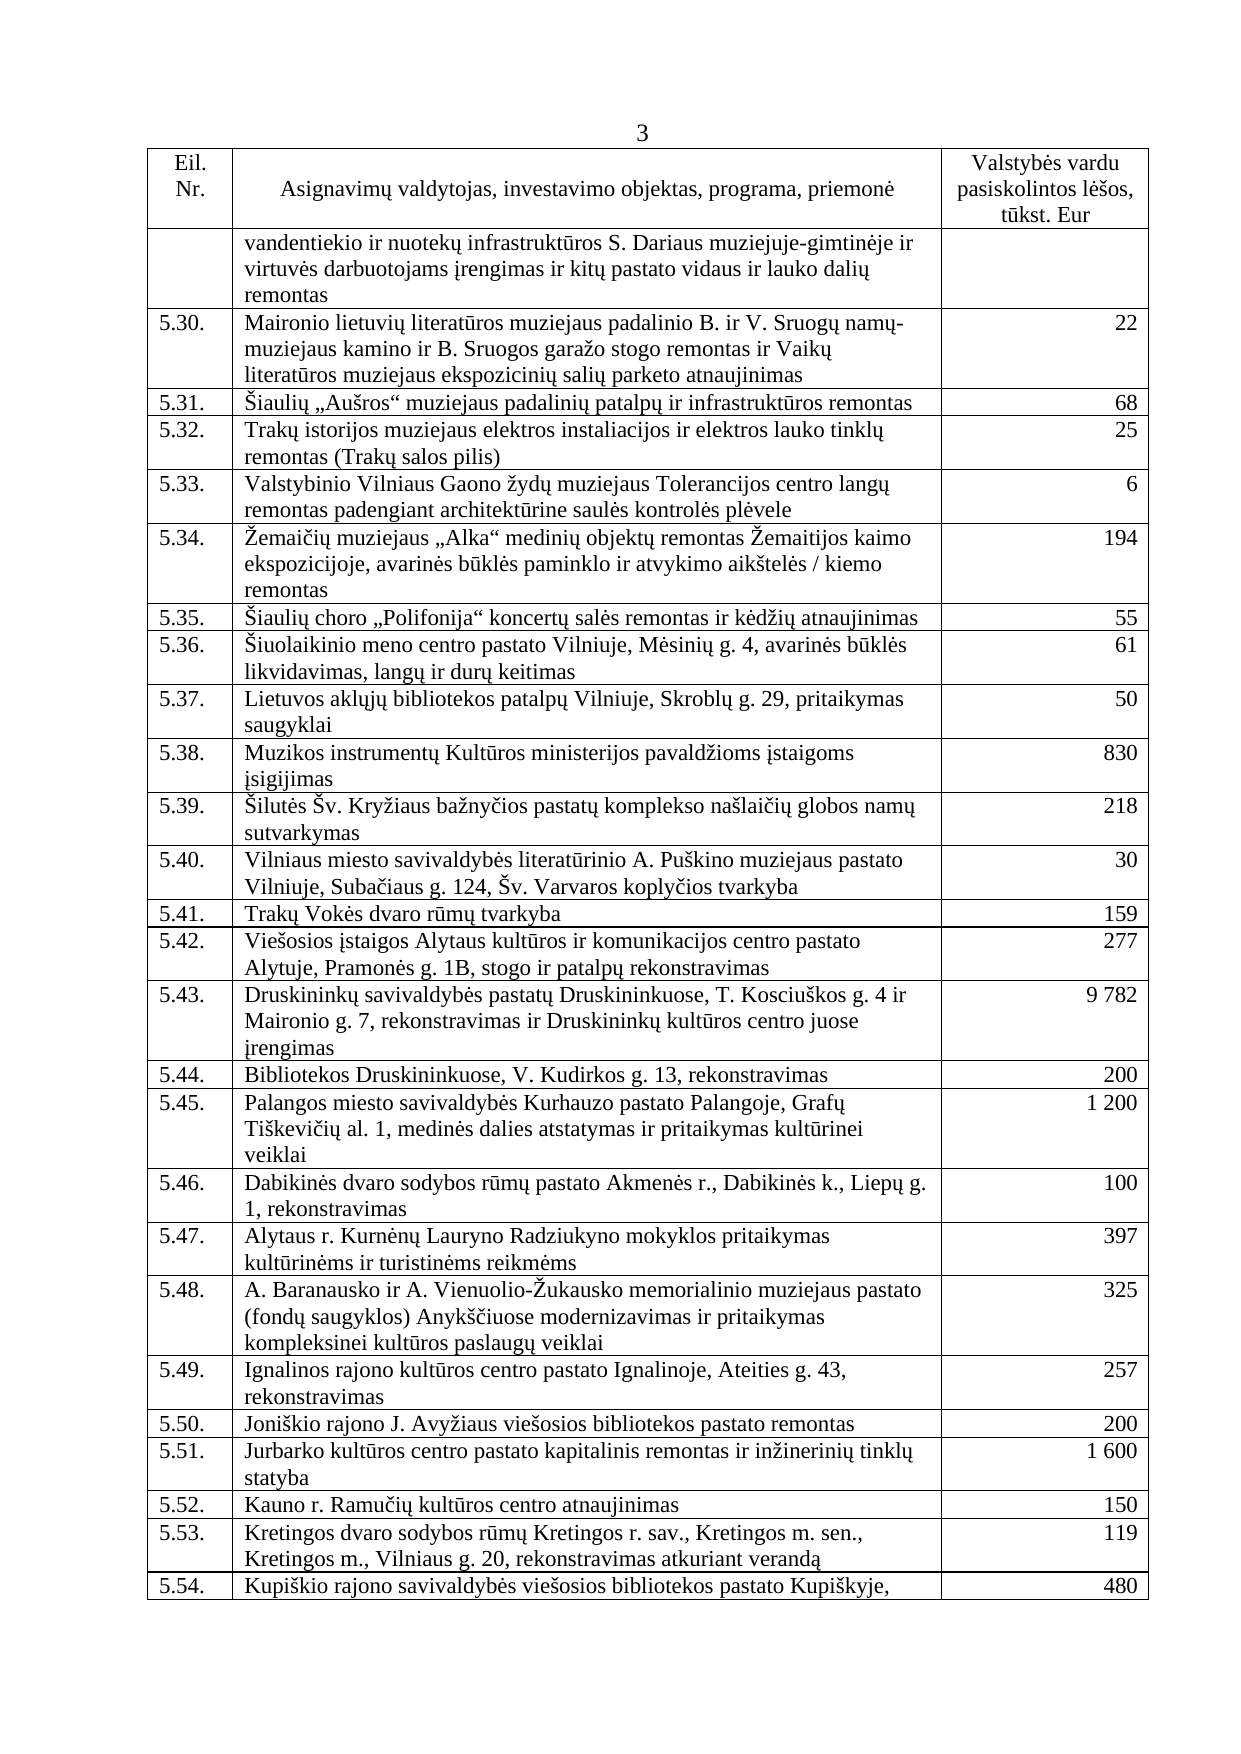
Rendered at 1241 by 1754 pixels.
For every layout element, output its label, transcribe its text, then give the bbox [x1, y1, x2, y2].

table_cell 277 [942, 928, 1148, 980]
table_cell Trakų Vokės dvaro rūmų tvarkyba [233, 900, 941, 926]
table_cell Šiaulių choro „Polifonija“ koncertų salės remontas ir kėdžių atnaujinimas [233, 604, 941, 630]
table_cell Vilniaus miesto savivaldybės literatūrinio A. Puškino muziejaus pastato Vilniuje, Subačiaus g. 124, Šv. Varvaros koplyčios tvarkyba [233, 846, 941, 899]
table_cell 5.54. [148, 1573, 232, 1599]
table_cell 5.39. [148, 793, 232, 845]
table_cell 194 [942, 524, 1148, 603]
table_cell 50 [942, 685, 1148, 738]
table_cell 119 [942, 1519, 1148, 1571]
table_cell Šilutės Šv. Kryžiaus bažnyčios pastatų komplekso našlaičių globos namų sutvarkymas [233, 793, 941, 845]
table_cell Kretingos dvaro sodybos rūmų Kretingos r. sav., Kretingos m. sen., Kretingos m., Vilniaus g. 20, rekonstravimas atkuriant verandą [233, 1519, 941, 1571]
table_cell [148, 229, 232, 308]
table_cell 1 200 [942, 1089, 1148, 1168]
table_cell 200 [942, 1061, 1148, 1088]
table_cell Šiaulių „Aušros“ muziejaus padalinių patalpų ir infrastruktūros remontas [233, 389, 941, 415]
table_cell 257 [942, 1356, 1148, 1409]
table_cell 22 [942, 309, 1148, 388]
table_cell 5.30. [148, 309, 232, 388]
table_cell 5.50. [148, 1410, 232, 1437]
table_cell 68 [942, 389, 1148, 415]
table_header Eil. Nr. [148, 149, 232, 228]
table_cell 150 [942, 1491, 1148, 1518]
table_cell 55 [942, 604, 1148, 630]
table_cell Palangos miesto savivaldybės Kurhauzo pastato Palangoje, Grafų Tiškevičių al. 1, medinės dalies atstatymas ir pritaikymas kultūrinei veiklai [233, 1089, 941, 1168]
table_cell 30 [942, 846, 1148, 899]
table_cell Alytaus r. Kurnėnų Lauryno Radziukyno mokyklos pritaikymas kultūrinėms ir turistinėms reikmėms [233, 1223, 941, 1275]
table_cell Maironio lietuvių literatūros muziejaus padalinio B. ir V. Sruogų namų-muziejaus kamino ir B. Sruogos garažo stogo remontas ir Vaikų literatūros muziejaus ekspozicinių salių parketo atnaujinimas [233, 309, 941, 388]
table_cell Dabikinės dvaro sodybos rūmų pastato Akmenės r., Dabikinės k., Liepų g. 1, rekonstravimas [233, 1169, 941, 1222]
table_cell 25 [942, 416, 1148, 469]
table_cell 5.47. [148, 1223, 232, 1275]
table_cell 5.32. [148, 416, 232, 469]
table_cell A. Baranausko ir A. Vienuolio-Žukausko memorialinio muziejaus pastato (fondų saugyklos) Anykščiuose modernizavimas ir pritaikymas kompleksinei kultūros paslaugų veiklai [233, 1276, 941, 1355]
table_cell 5.45. [148, 1089, 232, 1168]
table_cell 200 [942, 1410, 1148, 1437]
table_cell Viešosios įstaigos Alytaus kultūros ir komunikacijos centro pastato Alytuje, Pramonės g. 1B, stogo ir patalpų rekonstravimas [233, 928, 941, 980]
table_cell 61 [942, 631, 1148, 684]
table_cell 1 600 [942, 1438, 1148, 1490]
table_cell 5.40. [148, 846, 232, 899]
table_cell 5.49. [148, 1356, 232, 1409]
table_cell 6 [942, 470, 1148, 523]
table_cell Šiuolaikinio meno centro pastato Vilniuje, Mėsinių g. 4, avarinės būklės likvidavimas, langų ir durų keitimas [233, 631, 941, 684]
table_header Asignavimų valdytojas, investavimo objektas, programa, priemonė [233, 149, 941, 228]
table_cell 5.34. [148, 524, 232, 603]
table_cell Kupiškio rajono savivaldybės viešosios bibliotekos pastato Kupiškyje, [233, 1573, 941, 1599]
table_cell 480 [942, 1573, 1148, 1599]
table_cell 397 [942, 1223, 1148, 1275]
table_cell Lietuvos aklųjų bibliotekos patalpų Vilniuje, Skroblų g. 29, pritaikymas saugyklai [233, 685, 941, 738]
table_cell Valstybinio Vilniaus Gaono žydų muziejaus Tolerancijos centro langų remontas padengiant architektūrine saulės kontrolės plėvele [233, 470, 941, 523]
table_cell Jurbarko kultūros centro pastato kapitalinis remontas ir inžinerinių tinklų statyba [233, 1438, 941, 1490]
table_cell 218 [942, 793, 1148, 845]
table_cell 5.36. [148, 631, 232, 684]
table_cell [942, 229, 1148, 308]
table_cell 5.35. [148, 604, 232, 630]
table_cell 159 [942, 900, 1148, 926]
table_cell 5.31. [148, 389, 232, 415]
table_cell Muzikos instrumentų Kultūros ministerijos pavaldžioms įstaigoms įsigijimas [233, 739, 941, 792]
table_cell 5.48. [148, 1276, 232, 1355]
table_cell 5.37. [148, 685, 232, 738]
table_cell Kauno r. Ramučių kultūros centro atnaujinimas [233, 1491, 941, 1518]
table_cell vandentiekio ir nuotekų infrastruktūros S. Dariaus muziejuje-gimtinėje ir virtuvės darbuotojams įrengimas ir kitų pastato vidaus ir lauko dalių remontas [233, 229, 941, 308]
table_cell 5.51. [148, 1438, 232, 1490]
table_cell 830 [942, 739, 1148, 792]
table_cell 5.42. [148, 928, 232, 980]
table_cell Ignalinos rajono kultūros centro pastato Ignalinoje, Ateities g. 43, rekonstravimas [233, 1356, 941, 1409]
table_cell Žemaičių muziejaus „Alka“ medinių objektų remontas Žemaitijos kaimo ekspozicijoje, avarinės būklės paminklo ir atvykimo aikštelės / kiemo remontas [233, 524, 941, 603]
table_cell 5.41. [148, 900, 232, 926]
table_cell 5.44. [148, 1061, 232, 1088]
table_cell 5.33. [148, 470, 232, 523]
table_cell 325 [942, 1276, 1148, 1355]
table_cell 5.38. [148, 739, 232, 792]
table_cell Bibliotekos Druskininkuose, V. Kudirkos g. 13, rekonstravimas [233, 1061, 941, 1088]
table_cell Joniškio rajono J. Avyžiaus viešosios bibliotekos pastato remontas [233, 1410, 941, 1437]
table_cell 5.46. [148, 1169, 232, 1222]
table_cell Trakų istorijos muziejaus elektros instaliacijos ir elektros lauko tinklų remontas (Trakų salos pilis) [233, 416, 941, 469]
table_header Valstybės vardu pasiskolintos lėšos, tūkst. Eur [942, 149, 1148, 228]
table_cell Druskininkų savivaldybės pastatų Druskininkuose, T. Kosciuškos g. 4 ir Maironio g. 7, rekonstravimas ir Druskininkų kultūros centro juose įrengimas [233, 981, 941, 1060]
table_cell 5.43. [148, 981, 232, 1060]
table_cell 5.52. [148, 1491, 232, 1518]
table_cell 100 [942, 1169, 1148, 1222]
table_cell 5.53. [148, 1519, 232, 1571]
table_cell 9 782 [942, 981, 1148, 1060]
